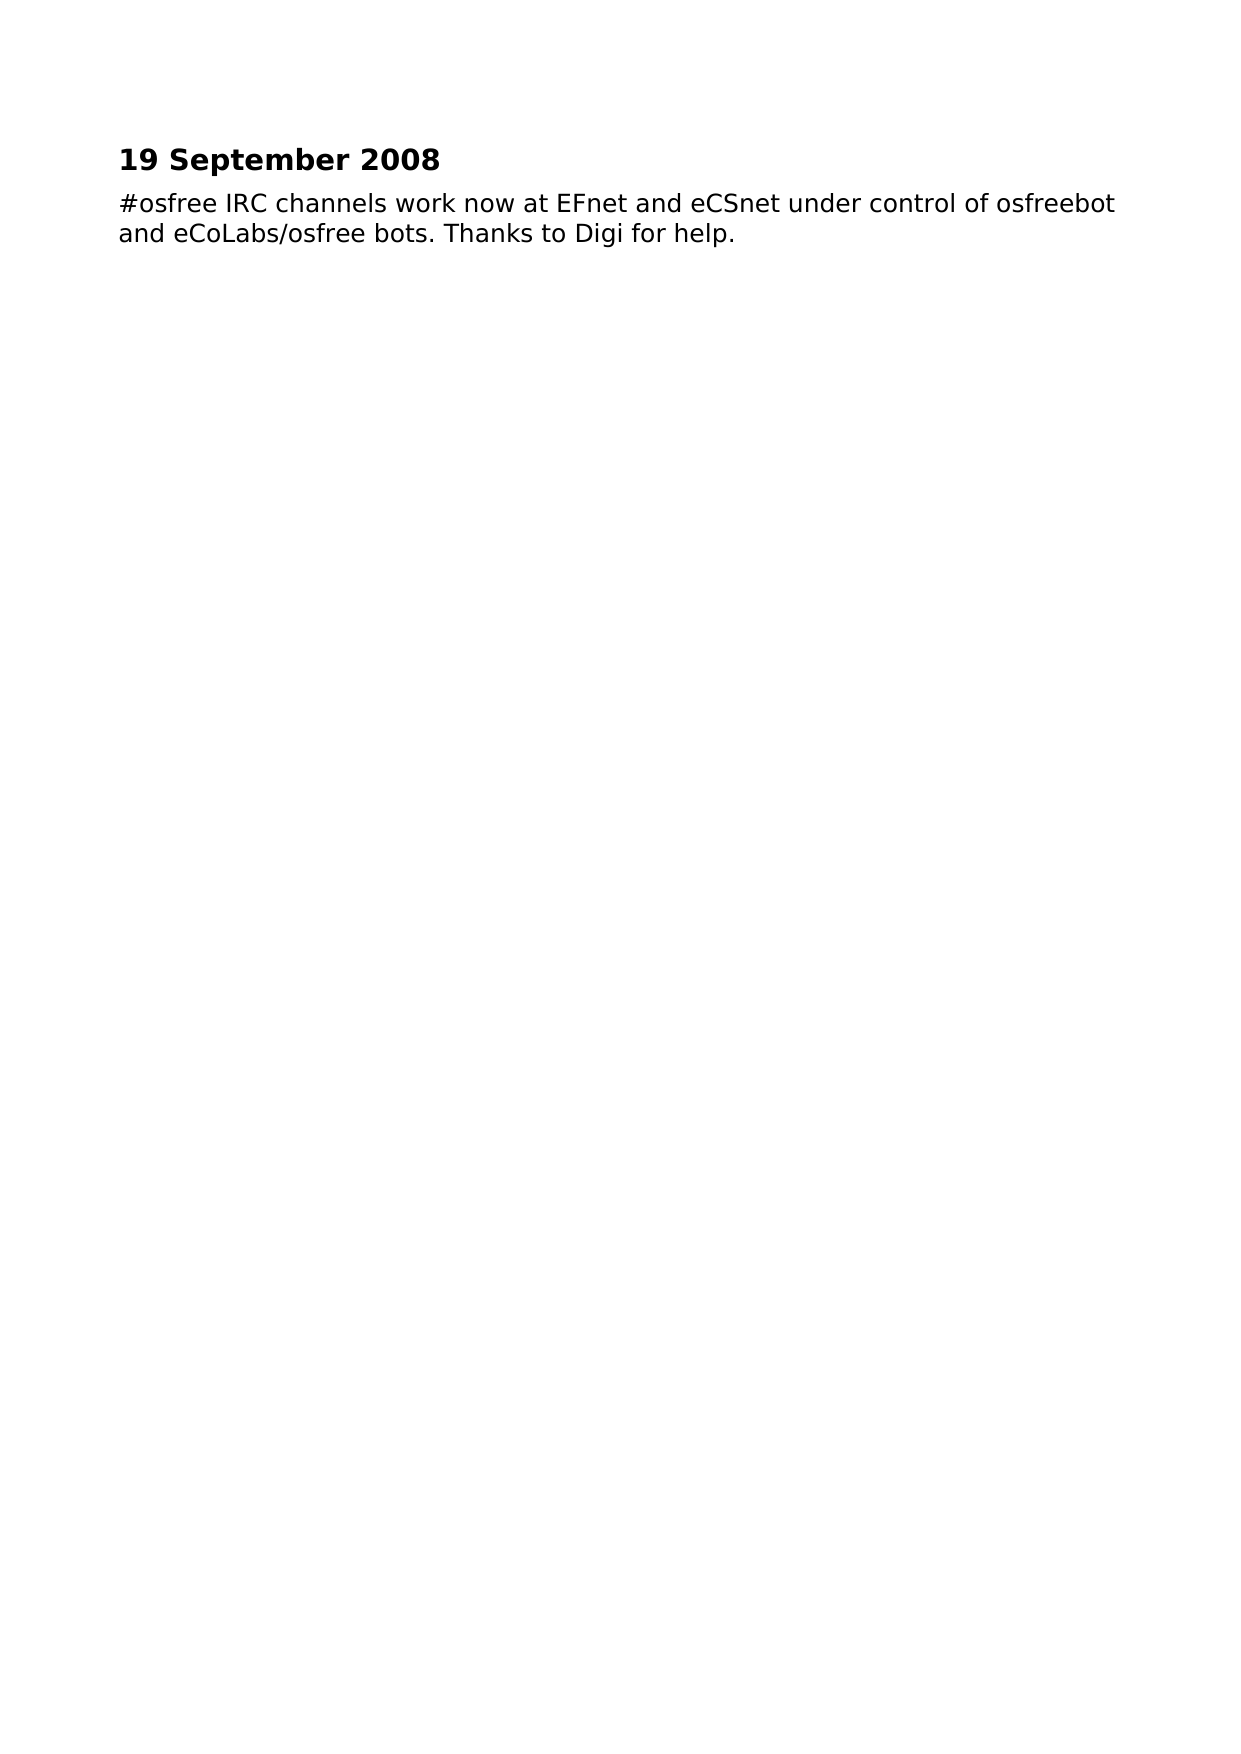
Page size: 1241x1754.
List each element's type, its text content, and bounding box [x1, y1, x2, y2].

subtitle 19 September 2008 [118, 143, 1122, 177]
text #osfree IRC channels work now at EFnet and eCSnet under control of osfreebot and eCoLabs/osfree bots. Thanks to Digi for help. [118, 189, 1122, 248]
